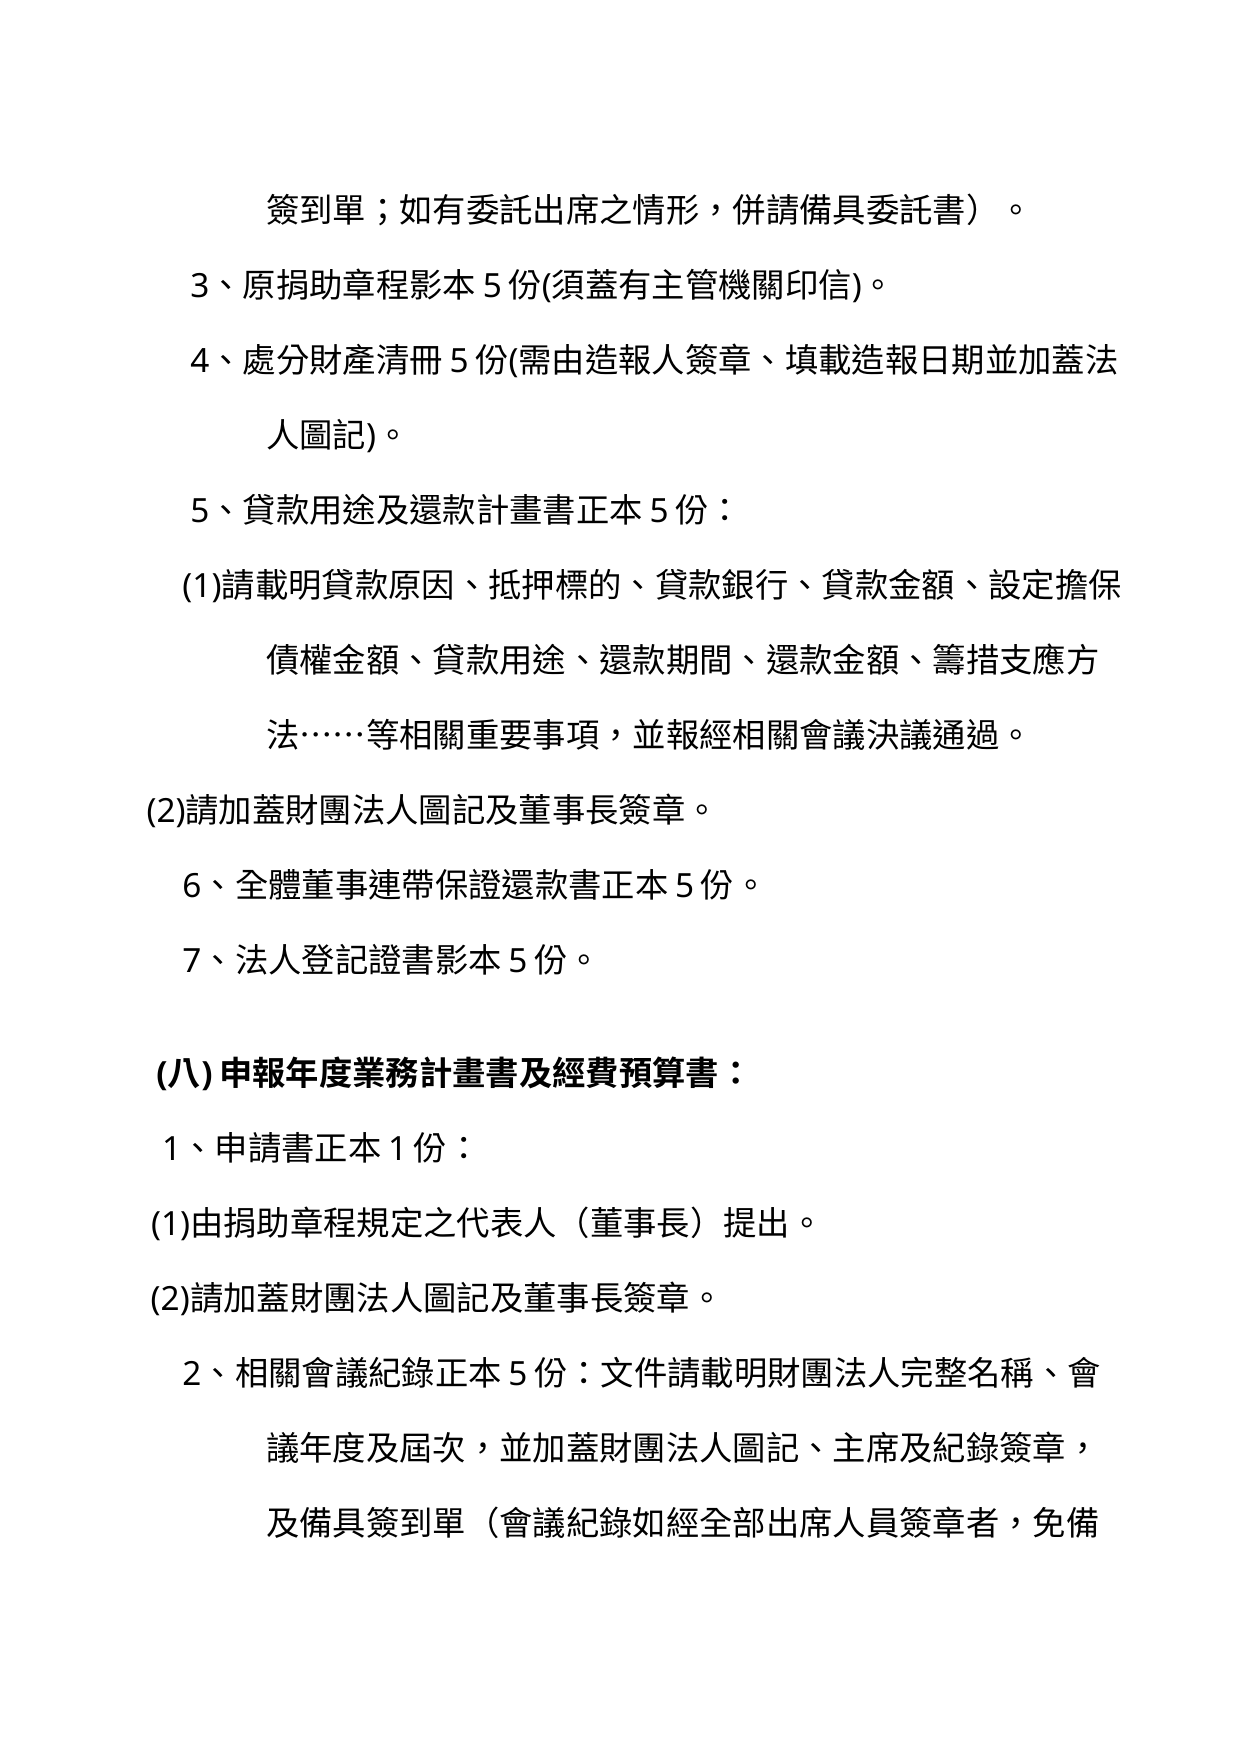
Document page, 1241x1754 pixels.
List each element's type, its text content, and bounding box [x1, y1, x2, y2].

text (1)由捐助章程規定之代表人（董事長）提出。 [73, 1177, 1122, 1252]
text 6、全體董事連帶保證還款書正本5份。 [148, 839, 1122, 914]
text 2、相關會議紀錄正本5份：文件請載明財團法人完整名稱、會議年度及屆次，並加蓋財團法人圖記、主席及紀錄簽章，及備具簽到單（會議紀錄如經全部出席人員簽章者，免備 [148, 1327, 1122, 1552]
text (2)請加蓋財團法人圖記及董事長簽章。 [73, 1252, 1122, 1327]
text 5、貸款用途及還款計畫書正本5份： [147, 464, 1122, 539]
text 7、法人登記證書影本5份。 [148, 914, 1122, 989]
text (1)請載明貸款原因、抵押標的、貸款銀行、貸款金額、設定擔保債權金額、貸款用途、還款期間、還款金額、籌措支應方法……等相關重要事項，並報經相關會議決議通過。 [148, 539, 1122, 764]
text 簽到單；如有委託出席之情形，併請備具委託書）。 [148, 164, 1122, 239]
text 3、原捐助章程影本5份(須蓋有主管機關印信)。 [164, 239, 1122, 314]
text (2)請加蓋財團法人圖記及董事長簽章。 [73, 764, 1122, 839]
text 4、處分財產清冊5份(需由造報人簽章、填載造報日期並加蓋法人圖記)。 [164, 314, 1122, 464]
text (八) 申報年度業務計畫書及經費預算書： [148, 1027, 1122, 1102]
text 1、申請書正本1份： [110, 1102, 1122, 1177]
